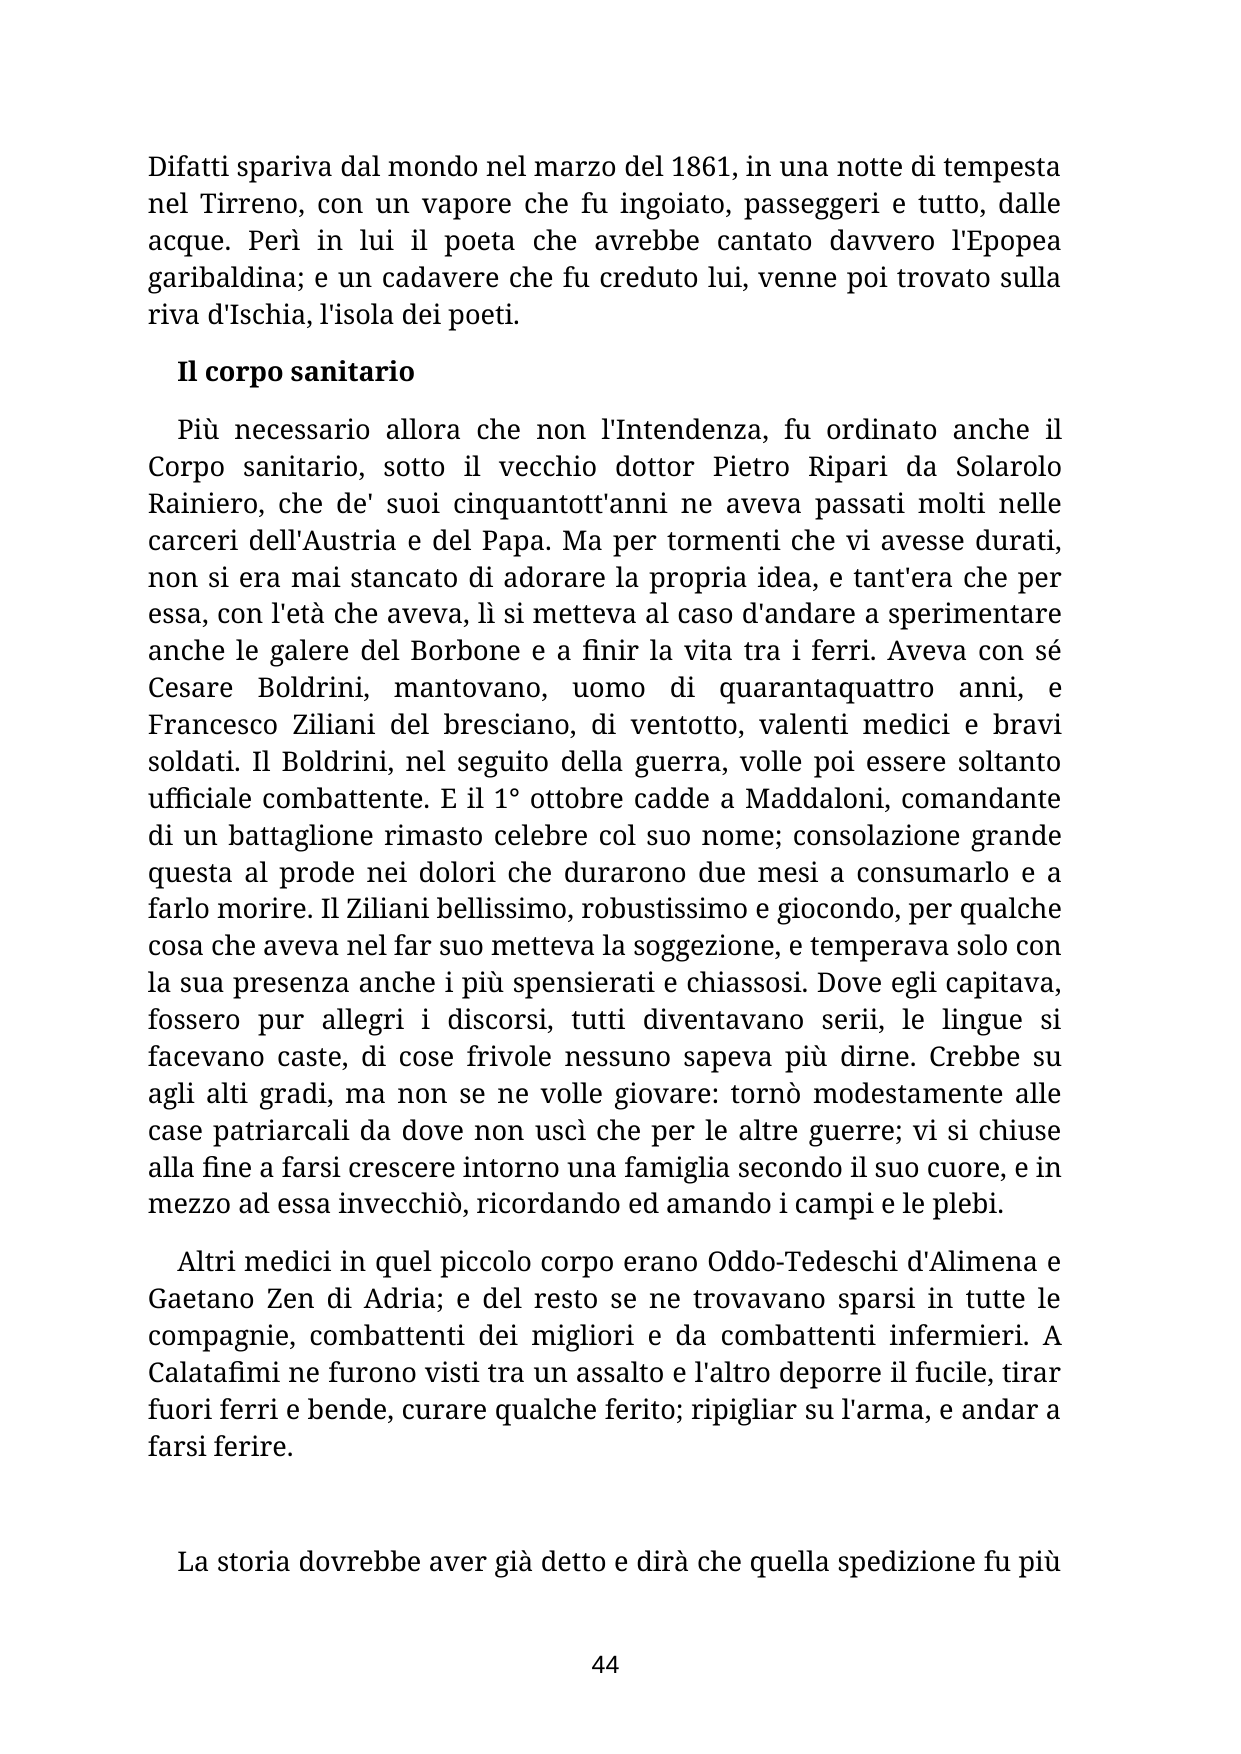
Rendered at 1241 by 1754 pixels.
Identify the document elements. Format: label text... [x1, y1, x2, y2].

text Difatti spariva dal mondo nel marzo del 1861, in una notte di tempesta nel Tirreno, con un vapore che fu ingoiato, passeggeri e tutto, dalle acque. Perì in lui il poeta che avrebbe cantato davvero l'Epopea garibaldina; e un cadavere che fu creduto lui, venne poi trovato sulla riva d'Ischia, l'isola dei poeti. [148, 148, 1063, 332]
subtitle Il corpo sanitario [177, 353, 1063, 390]
text Più necessario allora che non l'Intendenza, fu ordinato anche il Corpo sanitario, sotto il vecchio dottor Pietro Ripari da Solarolo Rainiero, che de' suoi cinquantott'anni ne aveva passati molti nelle carceri dell'Austria e del Papa. Ma per tormenti che vi avesse durati, non si era mai stancato di adorare la propria idea, e tant'era che per essa, con l'età che aveva, lì si metteva al caso d'andare a sperimentare anche le galere del Borbone e a finir la vita tra i ferri. Aveva con sé Cesare Boldrini, mantovano, uomo di quarantaquattro anni, e Francesco Ziliani del bresciano, di ventotto, valenti medici e bravi soldati. Il Boldrini, nel seguito della guerra, volle poi essere soltanto ufficiale combattente. E il 1° ottobre cadde a Maddaloni, comandante di un battaglione rimasto celebre col suo nome; consolazione grande questa al prode nei dolori che durarono due mesi a consumarlo e a farlo morire. Il Ziliani bellissimo, robustissimo e giocondo, per qualche cosa che aveva nel far suo metteva la soggezione, e temperava solo con la sua presenza anche i più spensierati e chiassosi. Dove egli capitava, fossero pur allegri i discorsi, tutti diventavano serii, le lingue si facevano caste, di cose frivole nessuno sapeva più dirne. Crebbe su agli alti gradi, ma non se ne volle giovare: tornò modestamente alle case patriarcali da dove non uscì che per le altre guerre; vi si chiuse alla fine a farsi crescere intorno una famiglia secondo il suo cuore, e in mezzo ad essa invecchiò, ricordando ed amando i campi e le plebi. [148, 411, 1063, 1222]
text Altri medici in quel piccolo corpo erano Oddo-Tedeschi d'Alimena e Gaetano Zen di Adria; e del resto se ne trovavano sparsi in tutte le compagnie, combattenti dei migliori e da combattenti infermieri. A Calatafimi ne furono visti tra un assalto e l'altro deporre il fucile, tirar fuori ferri e bende, curare qualche ferito; ripigliar su l'arma, e andar a farsi ferire. [148, 1243, 1063, 1464]
text La storia dovrebbe aver già detto e dirà che quella spedizione fu più [148, 1542, 1063, 1579]
